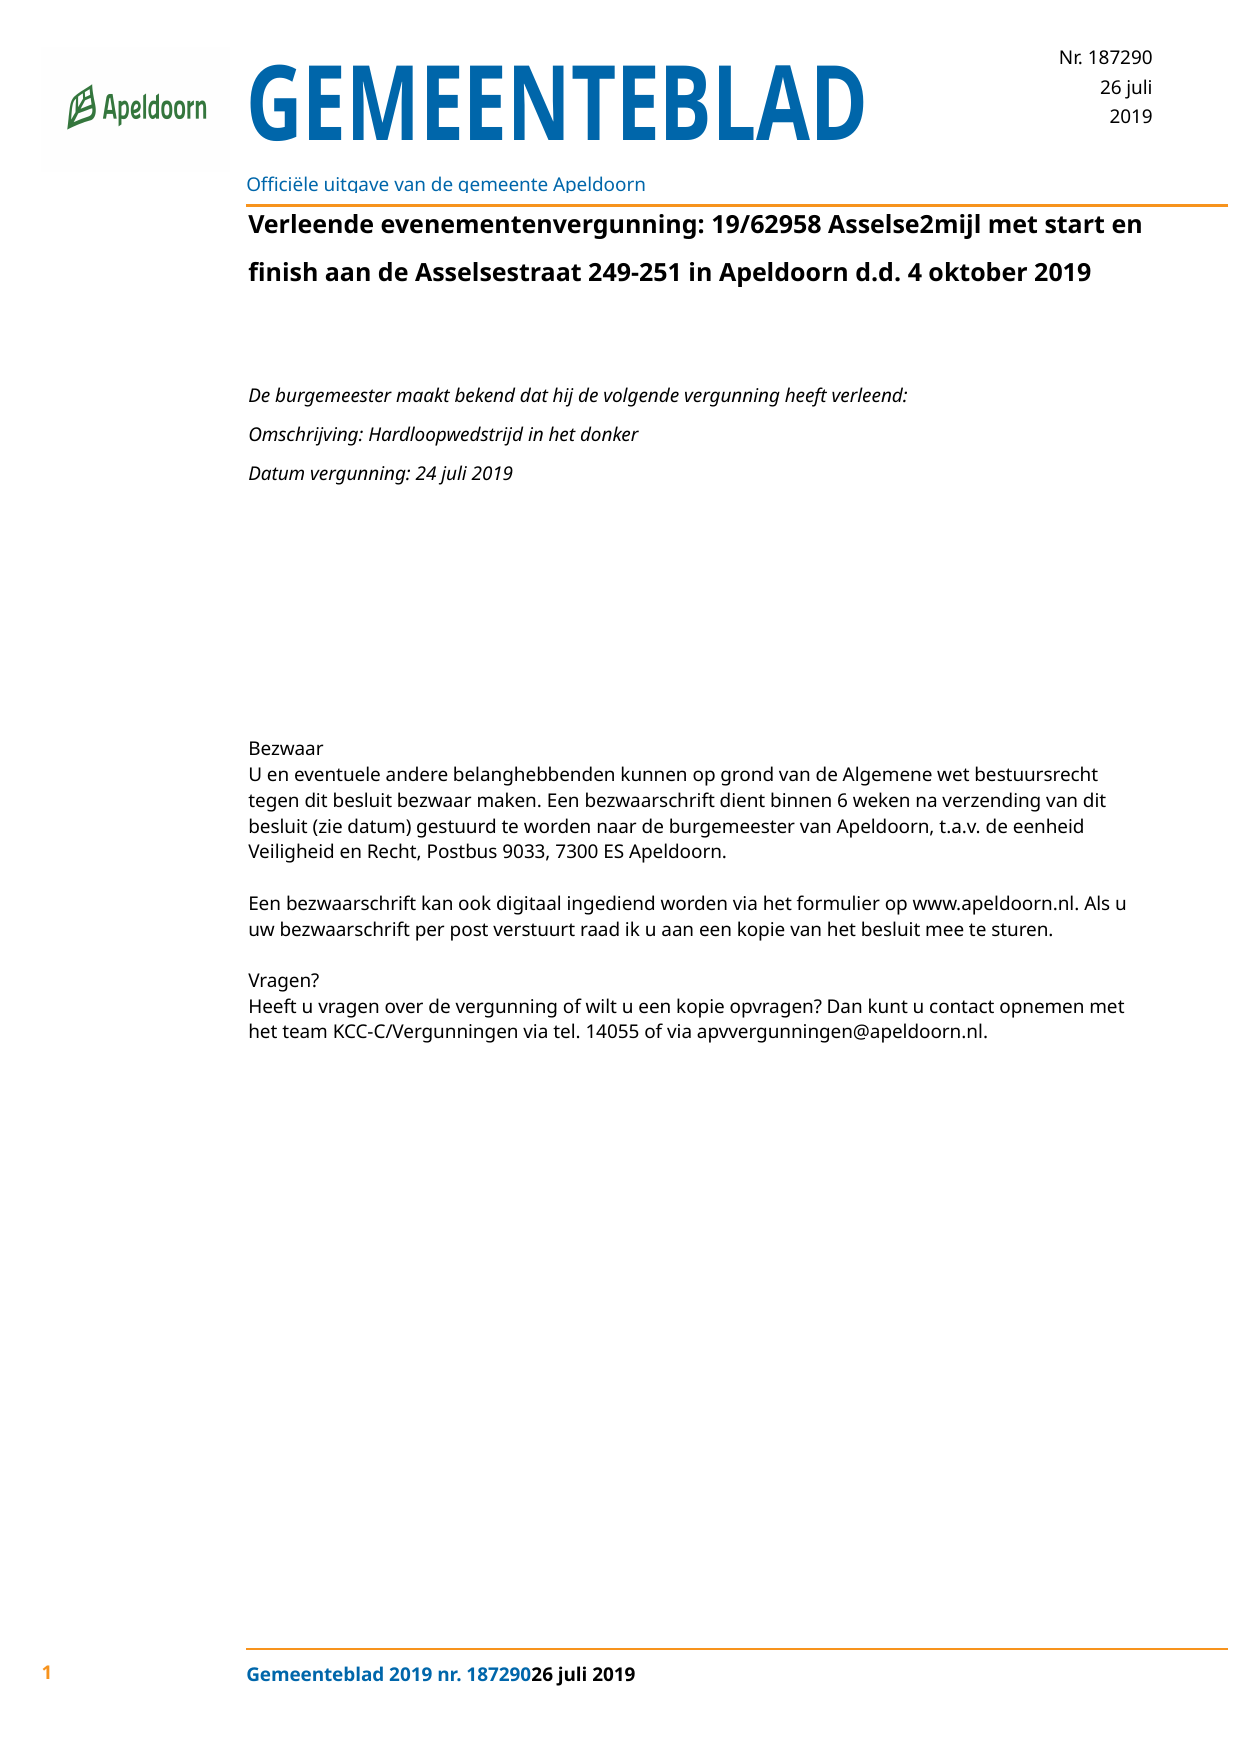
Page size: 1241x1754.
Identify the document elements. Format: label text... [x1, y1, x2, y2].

picture [41, 47, 231, 172]
text Datum vergunning: 24 juli 2019 [248, 460, 1152, 486]
text Omschrijving: Hardloopwedstrijd in het donker [248, 421, 1152, 447]
text U en eventuele andere belanghebbenden kunnen op grond van de Algemene wet bestuursrecht tegen dit besluit bezwaar maken. Een bezwaarschrift dient binnen 6 weken na verzending van dit besluit (zie datum) gestuurd te worden naar de burgemeester van Apeldoorn, t.a.v. de eenheid Veiligheid en Recht, Postbus 9033, 7300 ES Apeldoorn. [248, 761, 1152, 864]
text Bezwaar [248, 736, 1152, 761]
text Verleende evenementenvergunning: 19/62958 Asselse2mijl met start en finish aan de Asselsestraat 249-251 in Apeldoorn d.d. 4 oktober 2019 [248, 207, 1152, 288]
text De burgemeester maakt bekend dat hij de volgende vergunning heeft verleend: [248, 382, 1152, 408]
text Heeft u vragen over de vergunning of wilt u een kopie opvragen? Dan kunt u contact opnemen met het team KCC-C/Vergunningen via tel. 14055 of via apvvergunningen@apeldoorn.nl. [248, 993, 1152, 1044]
text Vragen? [248, 967, 1152, 993]
text Een bezwaarschrift kan ook digitaal ingediend worden via het formulier op www.apeldoorn.nl. Als u uw bezwaarschrift per post verstuurt raad ik u aan een kopie van het besluit mee te sturen. [248, 890, 1152, 941]
